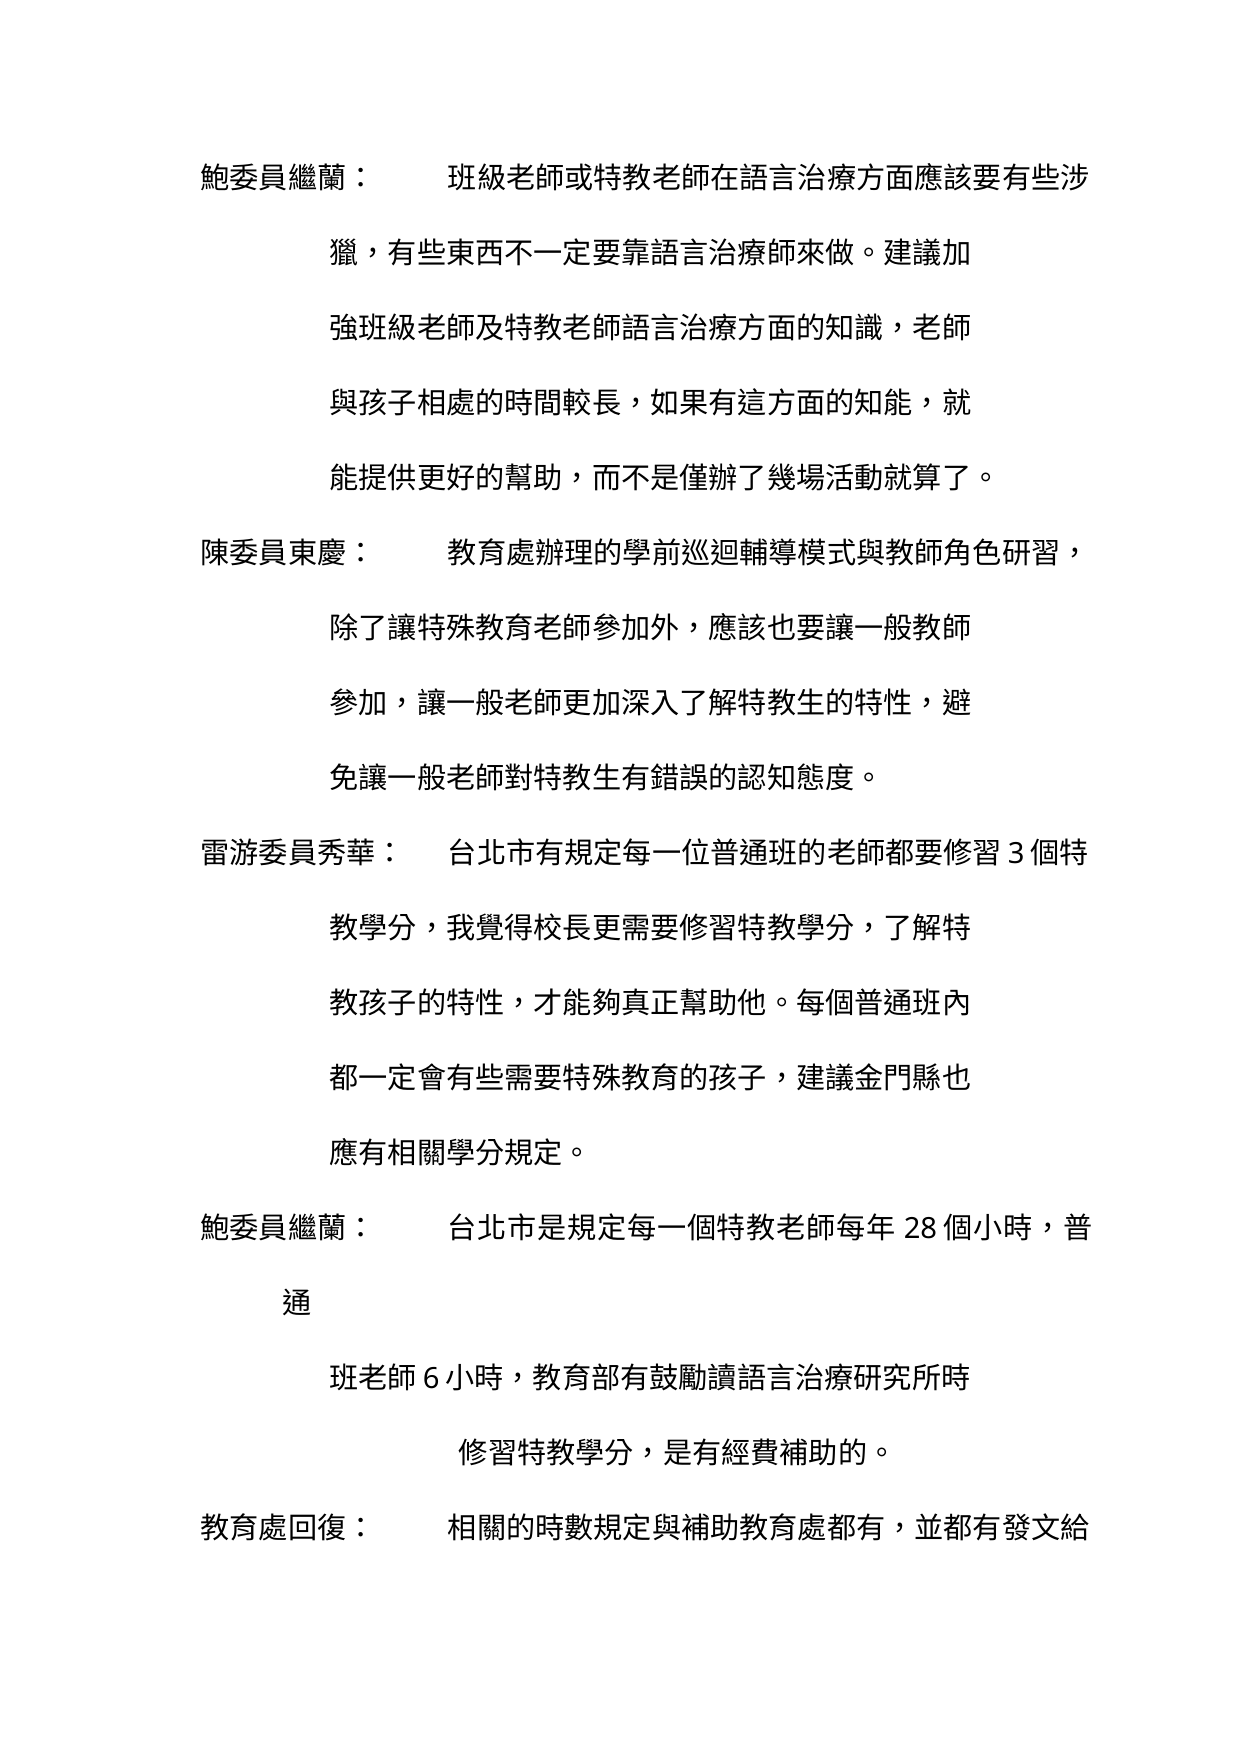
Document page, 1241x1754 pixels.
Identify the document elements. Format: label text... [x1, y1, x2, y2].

text 修習特教學分，是有經費補助的。 [225, 1413, 1092, 1488]
text 雷游委員秀華： 台北市有規定每一位普通班的老師都要修習3個特 [200, 813, 1092, 888]
text 除了讓特殊教育老師參加外，應該也要讓一般教師 [200, 588, 1092, 663]
text 強班級老師及特教老師語言治療方面的知識，老師 [200, 288, 1092, 363]
text 獵，有些東西不一定要靠語言治療師來做。建議加 [200, 213, 1092, 288]
text 能提供更好的幫助，而不是僅辦了幾場活動就算了。 [200, 438, 1092, 513]
text 鮑委員繼蘭： 台北市是規定每一個特教老師每年28個小時，普通 [200, 1188, 1092, 1338]
text 參加，讓一般老師更加深入了解特教生的特性，避 [200, 663, 1092, 738]
text 班老師6小時，教育部有鼓勵讀語言治療研究所時 [200, 1338, 1092, 1413]
text 陳委員東慶： 教育處辦理的學前巡迴輔導模式與教師角色研習， [200, 513, 1092, 588]
text 教育處回復： 相關的時數規定與補助教育處都有，並都有發文給 [200, 1488, 1092, 1563]
text 教孩子的特性，才能夠真正幫助他。每個普通班內 [200, 963, 1092, 1038]
text 免讓一般老師對特教生有錯誤的認知態度。 [200, 738, 1092, 813]
text 鮑委員繼蘭： 班級老師或特教老師在語言治療方面應該要有些涉 [200, 138, 1092, 213]
text 應有相關學分規定。 [200, 1113, 1092, 1188]
text 都一定會有些需要特殊教育的孩子，建議金門縣也 [200, 1038, 1092, 1113]
text 與孩子相處的時間較長，如果有這方面的知能，就 [200, 363, 1092, 438]
text 教學分，我覺得校長更需要修習特教學分，了解特 [200, 888, 1092, 963]
